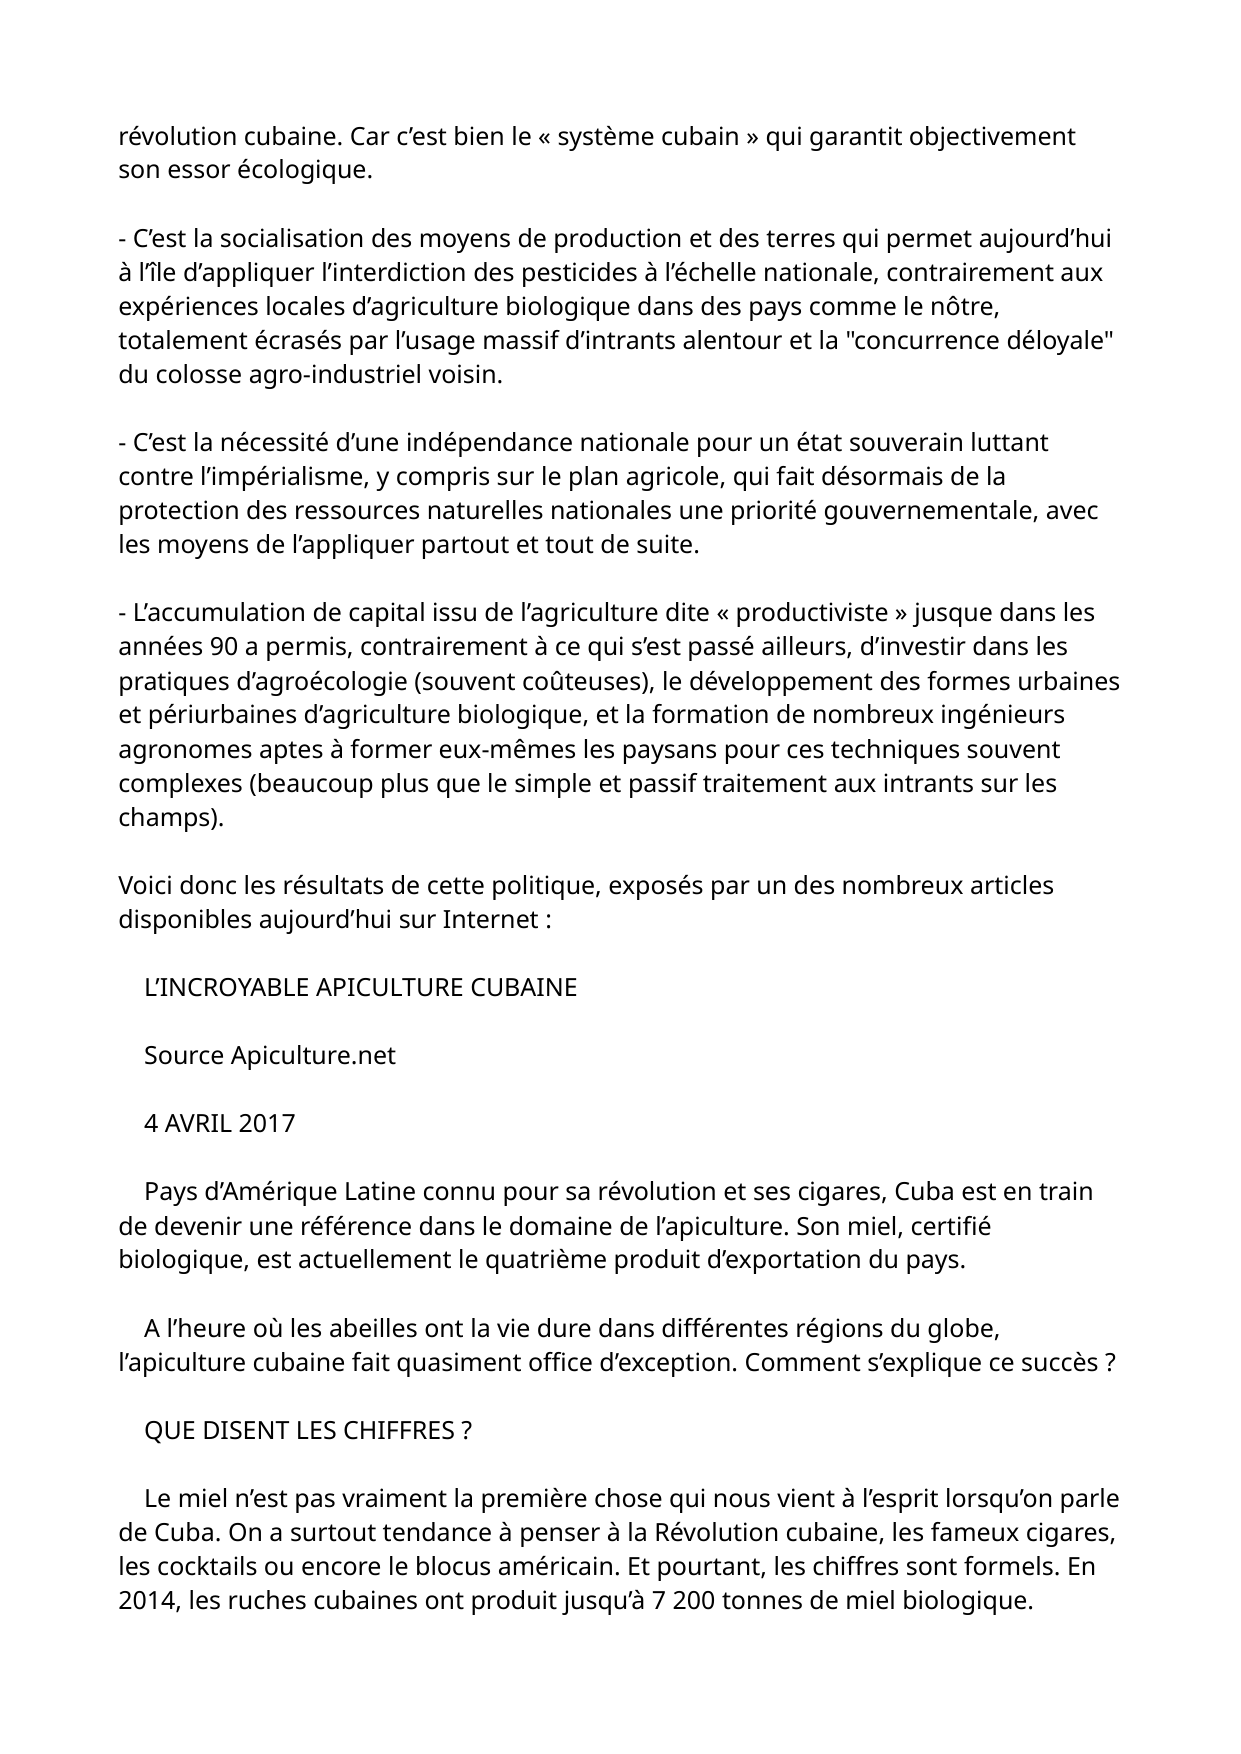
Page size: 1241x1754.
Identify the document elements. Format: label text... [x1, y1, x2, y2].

text Voici donc les résultats de cette politique, exposés par un des nombreux articles disponibles aujourd’hui sur Internet : [118, 867, 1122, 936]
text - C’est la socialisation des moyens de production et des terres qui permet aujourd’hui à l’île d’appliquer l’interdiction des pesticides à l’échelle nationale, contrairement aux expériences locales d’agriculture biologique dans des pays comme le nôtre, totalement écrasés par l’usage massif d’intrants alentour et la "concurrence déloyale" du colosse agro-industriel voisin. [118, 220, 1122, 391]
text révolution cubaine. Car c’est bien le « système cubain » qui garantit objectivement son essor écologique. [118, 118, 1122, 186]
text - C’est la nécessité d’une indépendance nationale pour un état souverain luttant contre l’impérialisme, y compris sur le plan agricole, qui fait désormais de la protection des ressources naturelles nationales une priorité gouvernementale, avec les moyens de l’appliquer partout et tout de suite. [118, 425, 1122, 561]
text Le miel n’est pas vraiment la première chose qui nous vient à l’esprit lorsqu’on parle de Cuba. On a surtout tendance à penser à la Révolution cubaine, les fameux cigares, les cocktails ou encore le blocus américain. Et pourtant, les chiffres sont formels. En 2014, les ruches cubaines ont produit jusqu’à 7 200 tonnes de miel biologique. [118, 1481, 1122, 1617]
text A l’heure où les abeilles ont la vie dure dans différentes régions du globe, l’apiculture cubaine fait quasiment office d’exception. Comment s’explique ce succès ? [118, 1310, 1122, 1378]
text - L’accumulation de capital issu de l’agriculture dite « productiviste » jusque dans les années 90 a permis, contrairement à ce qui s’est passé ailleurs, d’investir dans les pratiques d’agroécologie (souvent coûteuses), le développement des formes urbaines et périurbaines d’agriculture biologique, et la formation de nombreux ingénieurs agronomes aptes à former eux-mêmes les paysans pour ces techniques souvent complexes (beaucoup plus que le simple et passif traitement aux intrants sur les champs). [118, 595, 1122, 833]
text 4 AVRIL 2017 [118, 1106, 1122, 1140]
text Pays d’Amérique Latine connu pour sa révolution et ses cigares, Cuba est en train de devenir une référence dans le domaine de l’apiculture. Son miel, certifié biologique, est actuellement le quatrième produit d’exportation du pays. [118, 1174, 1122, 1276]
text QUE DISENT LES CHIFFRES ? [118, 1412, 1122, 1447]
text L’INCROYABLE APICULTURE CUBAINE [118, 970, 1122, 1004]
text Source Apiculture.net [118, 1038, 1122, 1072]
